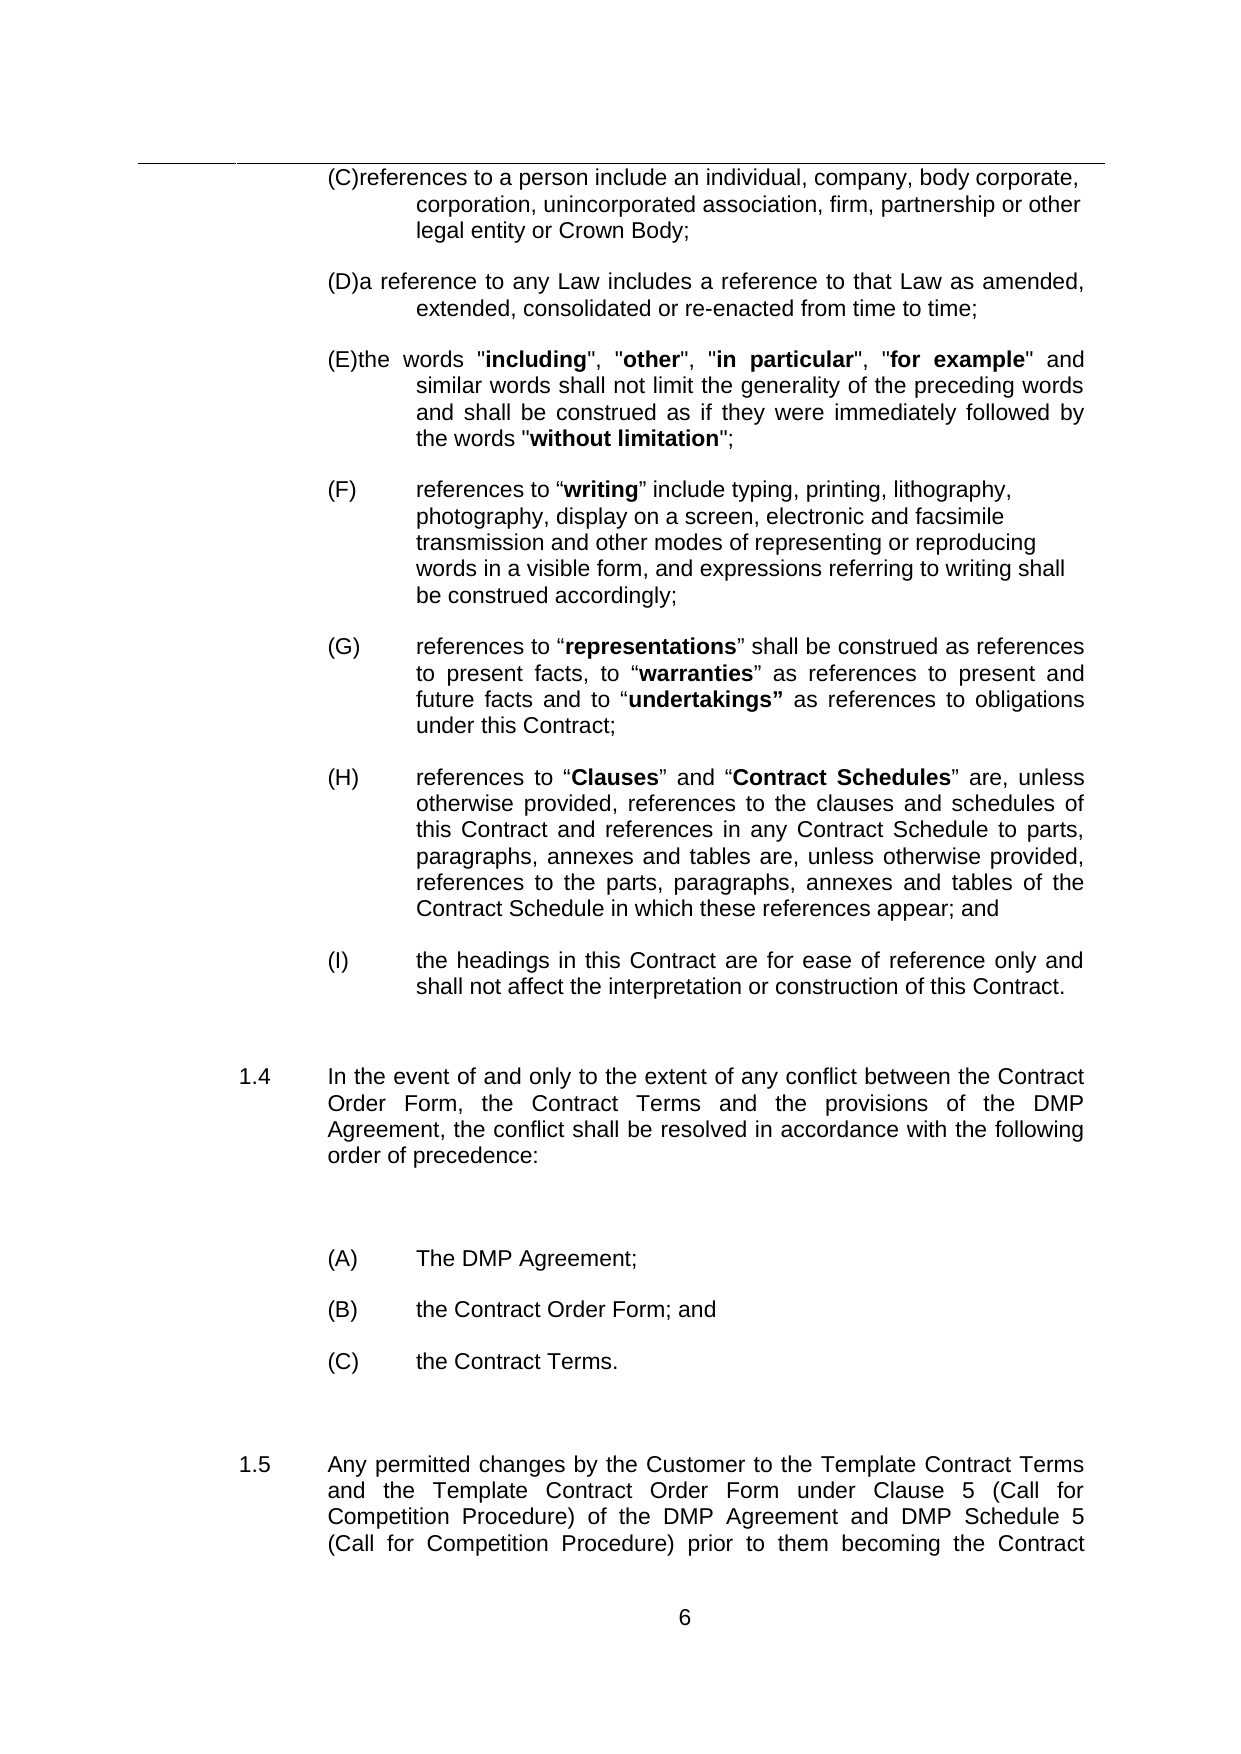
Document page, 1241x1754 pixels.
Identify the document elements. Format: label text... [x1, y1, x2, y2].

list In the event of and only to the extent of any conflict between the Contract Order Form, the Contract Terms and the provisions of the DMP Agreement, the conflict shall be resolved in accordance with the following order of precedence: [239, 1063, 1085, 1169]
list the Contract Terms. [327, 1348, 1085, 1374]
list the Contract Order Form; and [327, 1296, 1085, 1323]
list the words "including", "other", "in particular", "for example" and similar words shall not limit the generality of the preceding words and shall be construed as if they were immediately followed by the words "without limitation"; [327, 346, 1085, 451]
list Any permitted changes by the Customer to the Template Contract Terms and the Template Contract Order Form under Clause 5 (Call for Competition Procedure) of the DMP Agreement and DMP Schedule 5 (Call for Competition Procedure) prior to them becoming the Contract [239, 1451, 1085, 1556]
list [327, 150, 1090, 163]
list references to “representations” shall be construed as references to present facts, to “warranties” as references to present and future facts and to “undertakings” as references to obligations under this Contract; [327, 633, 1085, 738]
list The DMP Agreement; [327, 1245, 1085, 1271]
list references to “writing” include typing, printing, lithography, photography, display on a screen, electronic and facsimile transmission and other modes of representing or reproducing words in a visible form, and expressions referring to writing shall be construed accordingly; [327, 476, 1085, 608]
list references to “Clauses” and “Contract Schedules” are, unless otherwise provided, references to the clauses and schedules of this Contract and references in any Contract Schedule to parts, paragraphs, annexes and tables are, unless otherwise provided, references to the parts, paragraphs, annexes and tables of the Contract Schedule in which these references appear; and [327, 763, 1085, 922]
list a reference to any Law includes a reference to that Law as amended, extended, consolidated or re-enacted from time to time; [327, 268, 1085, 321]
list the headings in this Contract are for ease of reference only and shall not affect the interpretation or construction of this Contract. [327, 947, 1085, 999]
list references to a person include an individual, company, body corporate, corporation, unincorporated association, firm, partnership or other legal entity or Crown Body; [327, 164, 1090, 243]
